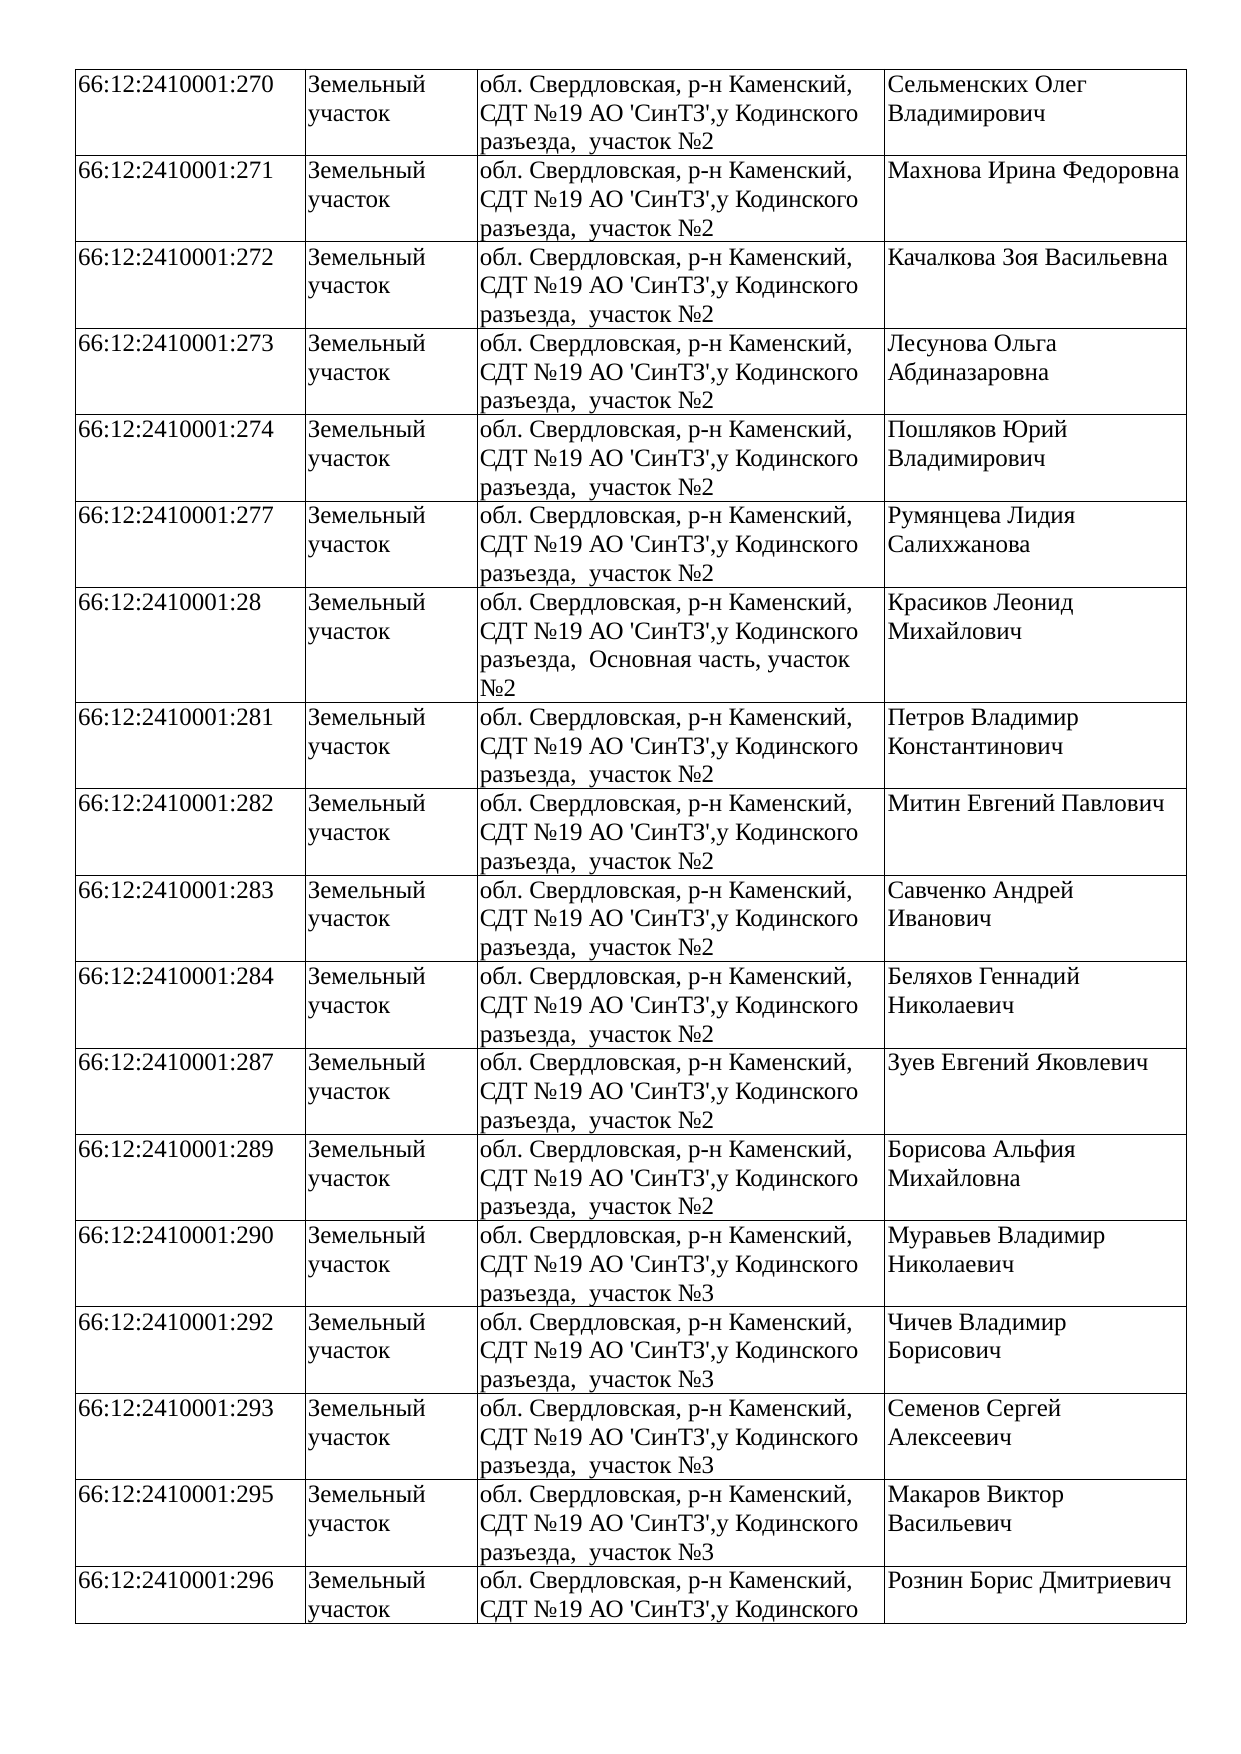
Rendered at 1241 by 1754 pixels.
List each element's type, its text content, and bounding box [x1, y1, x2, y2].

table_cell 66:12:2410001:272 [76, 242, 305, 328]
table_cell Сельменских Олег Владимирович [885, 70, 1186, 155]
table_cell Земельный участок [306, 1567, 477, 1623]
table_cell Петров Владимир Константинович [885, 703, 1186, 788]
table_cell обл. Свердловская, р-н Каменский, СДТ №19 АО 'СинТЗ',у Кодинского разъезда, участок №3 [478, 1307, 884, 1393]
table_cell Земельный участок [306, 1135, 477, 1220]
table_cell Савченко Андрей Иванович [885, 876, 1186, 961]
table_cell 66:12:2410001:292 [76, 1307, 305, 1393]
table_cell Земельный участок [306, 415, 477, 501]
table_cell Земельный участок [306, 242, 477, 328]
table_cell Земельный участок [306, 703, 477, 788]
table_cell 66:12:2410001:273 [76, 329, 305, 414]
table_cell Пошляков Юрий Владимирович [885, 415, 1186, 501]
table_cell 66:12:2410001:290 [76, 1221, 305, 1306]
table_cell Земельный участок [306, 329, 477, 414]
table_cell обл. Свердловская, р-н Каменский, СДТ №19 АО 'СинТЗ',у Кодинского разъезда, участок №2 [478, 415, 884, 501]
table_cell обл. Свердловская, р-н Каменский, СДТ №19 АО 'СинТЗ',у Кодинского разъезда, участок №2 [478, 703, 884, 788]
table_cell Махнова Ирина Федоровна [885, 156, 1186, 241]
table_cell 66:12:2410001:289 [76, 1135, 305, 1220]
table_cell Макаров Виктор Васильевич [885, 1480, 1186, 1566]
table_cell Земельный участок [306, 1480, 477, 1566]
table_cell Земельный участок [306, 70, 477, 155]
table_cell 66:12:2410001:283 [76, 876, 305, 961]
table_cell Семенов Сергей Алексеевич [885, 1394, 1186, 1479]
table_cell 66:12:2410001:281 [76, 703, 305, 788]
table_cell Земельный участок [306, 1307, 477, 1393]
table_cell Лесунова Ольга Абдиназаровна [885, 329, 1186, 414]
table_cell Земельный участок [306, 1394, 477, 1479]
table_cell 66:12:2410001:277 [76, 502, 305, 587]
table_cell 66:12:2410001:270 [76, 70, 305, 155]
table_cell Земельный участок [306, 502, 477, 587]
table_cell Румянцева Лидия Салихжанова [885, 502, 1186, 587]
table_cell 66:12:2410001:28 [76, 588, 305, 702]
table_cell Земельный участок [306, 588, 477, 702]
table_cell Земельный участок [306, 156, 477, 241]
table_cell Зуев Евгений Яковлевич [885, 1049, 1186, 1134]
table_cell обл. Свердловская, р-н Каменский, СДТ №19 АО 'СинТЗ',у Кодинского разъезда, участок №2 [478, 1049, 884, 1134]
table_cell Качалкова Зоя Васильевна [885, 242, 1186, 328]
table_cell Рознин Борис Дмитриевич [885, 1567, 1186, 1623]
table_cell обл. Свердловская, р-н Каменский, СДТ №19 АО 'СинТЗ',у Кодинского разъезда, участок №2 [478, 156, 884, 241]
table_cell 66:12:2410001:293 [76, 1394, 305, 1479]
table_cell обл. Свердловская, р-н Каменский, СДТ №19 АО 'СинТЗ',у Кодинского разъезда, участок №2 [478, 876, 884, 961]
table_cell обл. Свердловская, р-н Каменский, СДТ №19 АО 'СинТЗ',у Кодинского разъезда, участок №2 [478, 789, 884, 875]
table_cell Борисова Альфия Михайловна [885, 1135, 1186, 1220]
table_cell Земельный участок [306, 789, 477, 875]
table_cell Земельный участок [306, 1221, 477, 1306]
table_cell Беляхов Геннадий Николаевич [885, 962, 1186, 1047]
table_cell обл. Свердловская, р-н Каменский, СДТ №19 АО 'СинТЗ',у Кодинского разъезда, участок №2 [478, 502, 884, 587]
table_cell Земельный участок [306, 876, 477, 961]
table_cell 66:12:2410001:271 [76, 156, 305, 241]
table_cell обл. Свердловская, р-н Каменский, СДТ №19 АО 'СинТЗ',у Кодинского разъезда, участок №3 [478, 1480, 884, 1566]
table_cell Красиков Леонид Михайлович [885, 588, 1186, 702]
table_cell обл. Свердловская, р-н Каменский, СДТ №19 АО 'СинТЗ',у Кодинского разъезда, участок №2 [478, 242, 884, 328]
table_cell Земельный участок [306, 962, 477, 1047]
table_cell обл. Свердловская, р-н Каменский, СДТ №19 АО 'СинТЗ',у Кодинского разъезда, участок №3 [478, 1394, 884, 1479]
table_cell обл. Свердловская, р-н Каменский, СДТ №19 АО 'СинТЗ',у Кодинского разъезда, участок №2 [478, 1135, 884, 1220]
table_cell обл. Свердловская, р-н Каменский, СДТ №19 АО 'СинТЗ',у Кодинского разъезда, участок №2 [478, 70, 884, 155]
table_cell обл. Свердловская, р-н Каменский, СДТ №19 АО 'СинТЗ',у Кодинского [478, 1567, 884, 1623]
table_cell 66:12:2410001:274 [76, 415, 305, 501]
table_cell 66:12:2410001:296 [76, 1567, 305, 1623]
table_cell 66:12:2410001:282 [76, 789, 305, 875]
table_cell Чичев Владимир Борисович [885, 1307, 1186, 1393]
table_cell 66:12:2410001:295 [76, 1480, 305, 1566]
table_cell Митин Евгений Павлович [885, 789, 1186, 875]
table_cell Земельный участок [306, 1049, 477, 1134]
table_cell 66:12:2410001:287 [76, 1049, 305, 1134]
table_cell Муравьев Владимир Николаевич [885, 1221, 1186, 1306]
table_cell обл. Свердловская, р-н Каменский, СДТ №19 АО 'СинТЗ',у Кодинского разъезда, Основная часть, участок №2 [478, 588, 884, 702]
table_cell обл. Свердловская, р-н Каменский, СДТ №19 АО 'СинТЗ',у Кодинского разъезда, участок №2 [478, 329, 884, 414]
table_cell обл. Свердловская, р-н Каменский, СДТ №19 АО 'СинТЗ',у Кодинского разъезда, участок №3 [478, 1221, 884, 1306]
table_cell 66:12:2410001:284 [76, 962, 305, 1047]
table_cell обл. Свердловская, р-н Каменский, СДТ №19 АО 'СинТЗ',у Кодинского разъезда, участок №2 [478, 962, 884, 1047]
